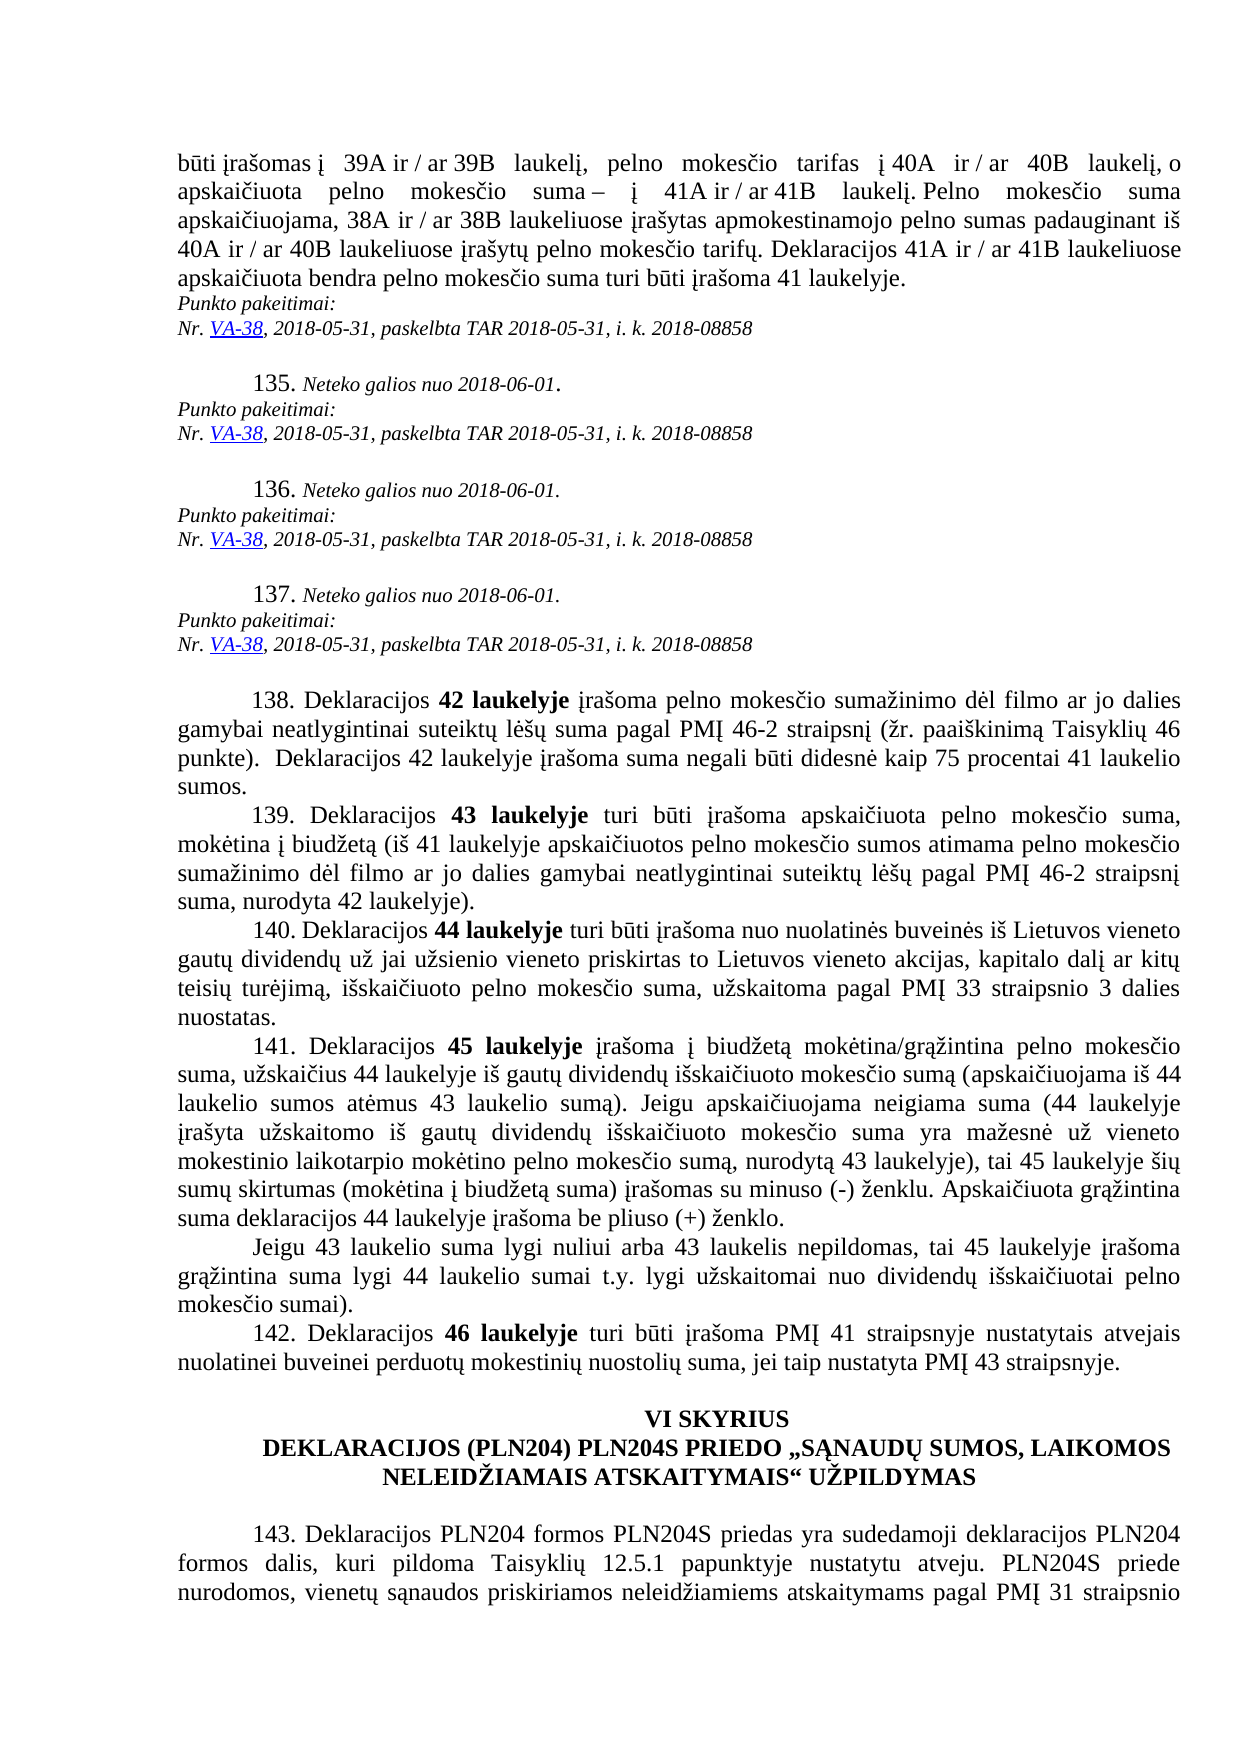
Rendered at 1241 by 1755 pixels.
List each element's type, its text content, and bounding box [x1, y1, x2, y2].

text 135. Neteko galios nuo 2018-06-01. [177, 368, 1181, 397]
text 137. Neteko galios nuo 2018-06-01. [177, 579, 1181, 608]
text Punkto pakeitimai: [177, 397, 1181, 421]
text Punkto pakeitimai: [177, 291, 1181, 315]
text Punkto pakeitimai: [177, 503, 1181, 527]
text Nr. VA-38, 2018-05-31, paskelbta TAR 2018-05-31, i. k. 2018-08858 [177, 315, 1181, 339]
text Nr. VA-38, 2018-05-31, paskelbta TAR 2018-05-31, i. k. 2018-08858 [177, 527, 1181, 551]
text būti įrašomas į 39A ir / ar 39B laukelį, pelno mokesčio tarifas į 40A ir / ar 40B laukelį, o apskaičiuota pelno mokesčio suma – į 41A ir / ar 41B laukelį. Pelno mokesčio suma apskaičiuojama, 38A ir / ar 38B laukeliuose įrašytas apmokestinamojo pelno sumas padauginant iš 40A ir / ar 40B laukeliuose įrašytų pelno mokesčio tarifų. Deklaracijos 41A ir / ar 41B laukeliuose apskaičiuota bendra pelno mokesčio suma turi būti įrašoma 41 laukelyje. [177, 148, 1181, 291]
text Nr. VA-38, 2018-05-31, paskelbta TAR 2018-05-31, i. k. 2018-08858 [177, 421, 1181, 445]
text DEKLARACIJOS (PLN204) PLN204S PRIEDO „SĄNAUDŲ SUMOS, LAIKOMOS NELEIDŽIAMAIS ATSKAITYMAIS“ UŽPILDYMAS [177, 1433, 1181, 1491]
text 140. Deklaracijos 44 laukelyje turi būti įrašoma nuo nuolatinės buveinės iš Lietuvos vieneto gautų dividendų už jai užsienio vieneto priskirtas to Lietuvos vieneto akcijas, kapitalo dalį ar kitų teisių turėjimą, išskaičiuoto pelno mokesčio suma, užskaitoma pagal PMĮ 33 straipsnio 3 dalies nuostatas. [177, 915, 1181, 1031]
text 141. Deklaracijos 45 laukelyje įrašoma į biudžetą mokėtina/grąžintina pelno mokesčio suma, užskaičius 44 laukelyje iš gautų dividendų išskaičiuoto mokesčio sumą (apskaičiuojama iš 44 laukelio sumos atėmus 43 laukelio sumą). Jeigu apskaičiuojama neigiama suma (44 laukelyje įrašyta užskaitomo iš gautų dividendų išskaičiuoto mokesčio suma yra mažesnė už vieneto mokestinio laikotarpio mokėtino pelno mokesčio sumą, nurodytą 43 laukelyje), tai 45 laukelyje šių sumų skirtumas (mokėtina į biudžetą suma) įrašomas su minuso (-) ženklu. Apskaičiuota grąžintina suma deklaracijos 44 laukelyje įrašoma be pliuso (+) ženklo. [177, 1031, 1181, 1232]
text Punkto pakeitimai: [177, 608, 1181, 632]
text 143. Deklaracijos PLN204 formos PLN204S priedas yra sudedamoji deklaracijos PLN204 formos dalis, kuri pildoma Taisyklių 12.5.1 papunktyje nustatytu atveju. PLN204S priede nurodomos, vienetų sąnaudos priskiriamos neleidžiamiems atskaitymams pagal PMĮ 31 straipsnio [177, 1519, 1181, 1606]
text 142. Deklaracijos 46 laukelyje turi būti įrašoma PMĮ 41 straipsnyje nustatytais atvejais nuolatinei buveinei perduotų mokestinių nuostolių suma, jei taip nustatyta PMĮ 43 straipsnyje. [177, 1318, 1181, 1376]
text VI SKYRIUS [177, 1404, 1181, 1433]
text Jeigu 43 laukelio suma lygi nuliui arba 43 laukelis nepildomas, tai 45 laukelyje įrašoma grąžintina suma lygi 44 laukelio sumai t.y. lygi užskaitomai nuo dividendų išskaičiuotai pelno mokesčio sumai). [177, 1232, 1181, 1318]
text 136. Neteko galios nuo 2018-06-01. [177, 474, 1181, 503]
text 139. Deklaracijos 43 laukelyje turi būti įrašoma apskaičiuota pelno mokesčio suma, mokėtina į biudžetą (iš 41 laukelyje apskaičiuotos pelno mokesčio sumos atimama pelno mokesčio sumažinimo dėl filmo ar jo dalies gamybai neatlygintinai suteiktų lėšų pagal PMĮ 46-2 straipsnį suma, nurodyta 42 laukelyje). [177, 800, 1182, 915]
text Nr. VA-38, 2018-05-31, paskelbta TAR 2018-05-31, i. k. 2018-08858 [177, 632, 1181, 656]
text 138. Deklaracijos 42 laukelyje įrašoma pelno mokesčio sumažinimo dėl filmo ar jo dalies gamybai neatlygintinai suteiktų lėšų suma pagal PMĮ 46-2 straipsnį (žr. paaiškinimą Taisyklių 46 punkte). Deklaracijos 42 laukelyje įrašoma suma negali būti didesnė kaip 75 procentai 41 laukelio sumos. [177, 685, 1182, 800]
